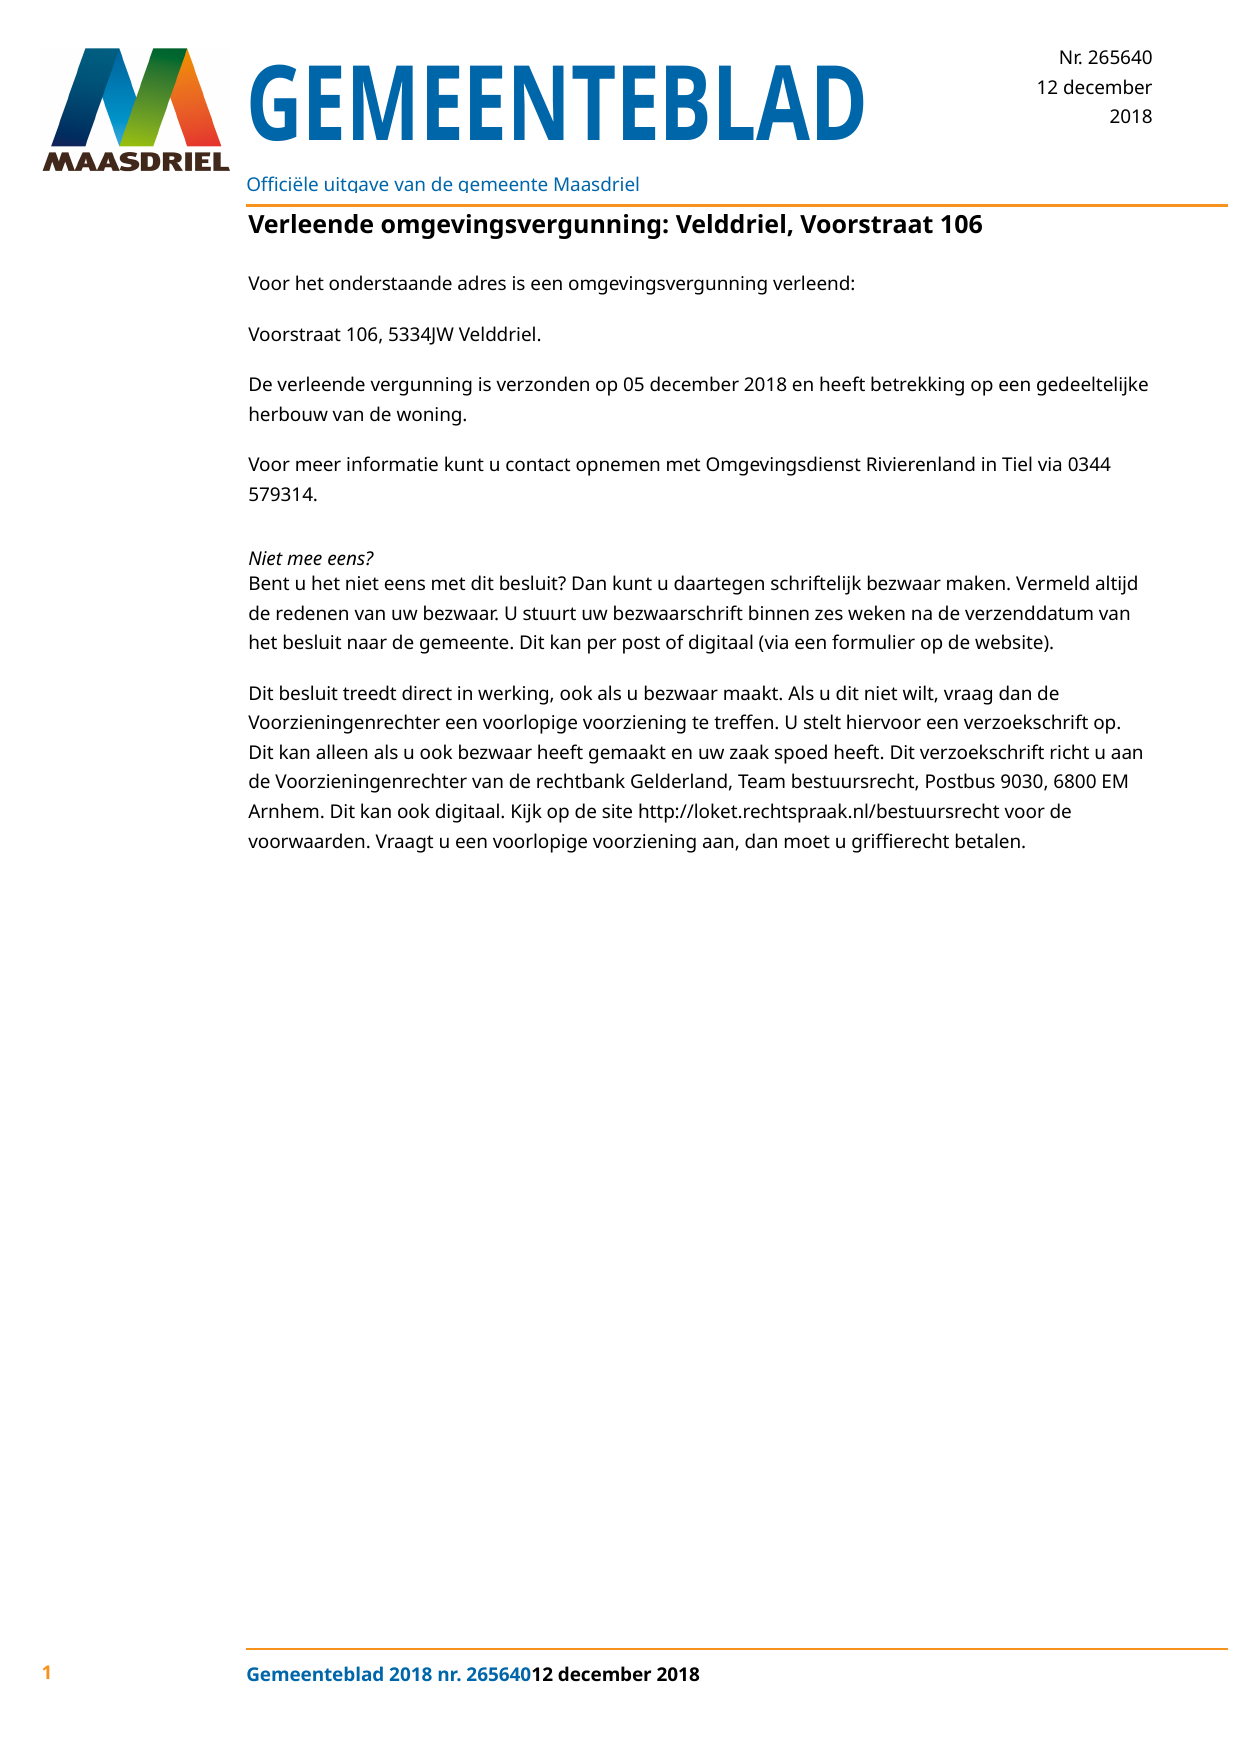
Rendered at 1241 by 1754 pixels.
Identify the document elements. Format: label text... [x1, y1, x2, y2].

text Voor meer informatie kunt u contact opnemen met Omgevingsdienst Rivierenland in Tiel via 0344 579314. [248, 451, 1152, 506]
text Voor het onderstaande adres is een omgevingsvergunning verleend: [248, 270, 1152, 296]
text Verleende omgevingsvergunning: Velddriel, Voorstraat 106 [248, 207, 1152, 241]
text Voorstraat 106, 5334JW Velddriel. [248, 321, 1152, 346]
text Niet mee eens? [248, 545, 1152, 570]
text De verleende vergunning is verzonden op 05 december 2018 en heeft betrekking op een gedeeltelijke herbouw van de woning. [248, 371, 1152, 426]
picture [41, 47, 231, 172]
text Dit besluit treedt direct in werking, ook als u bezwaar maakt. Als u dit niet wilt, vraag dan de Voorzieningenrechter een voorlopige voorziening te treffen. U stelt hiervoor een verzoekschrift op. Dit kan alleen als u ook bezwaar heeft gemaakt en uw zaak spoed heeft. Dit verzoekschrift richt u aan de Voorzieningenrechter van de rechtbank Gelderland, Team bestuursrecht, Postbus 9030, 6800 EM Arnhem. Dit kan ook digitaal. Kijk op de site http://loket.rechtspraak.nl/bestuursrecht voor de voorwaarden. Vraagt u een voorlopige voorziening aan, dan moet u griffierecht betalen. [248, 680, 1152, 854]
text Bent u het niet eens met dit besluit? Dan kunt u daartegen schriftelijk bezwaar maken. Vermeld altijd de redenen van uw bezwaar. U stuurt uw bezwaarschrift binnen zes weken na de verzenddatum van het besluit naar de gemeente. Dit kan per post of digitaal (via een formulier op de website). [248, 570, 1152, 655]
